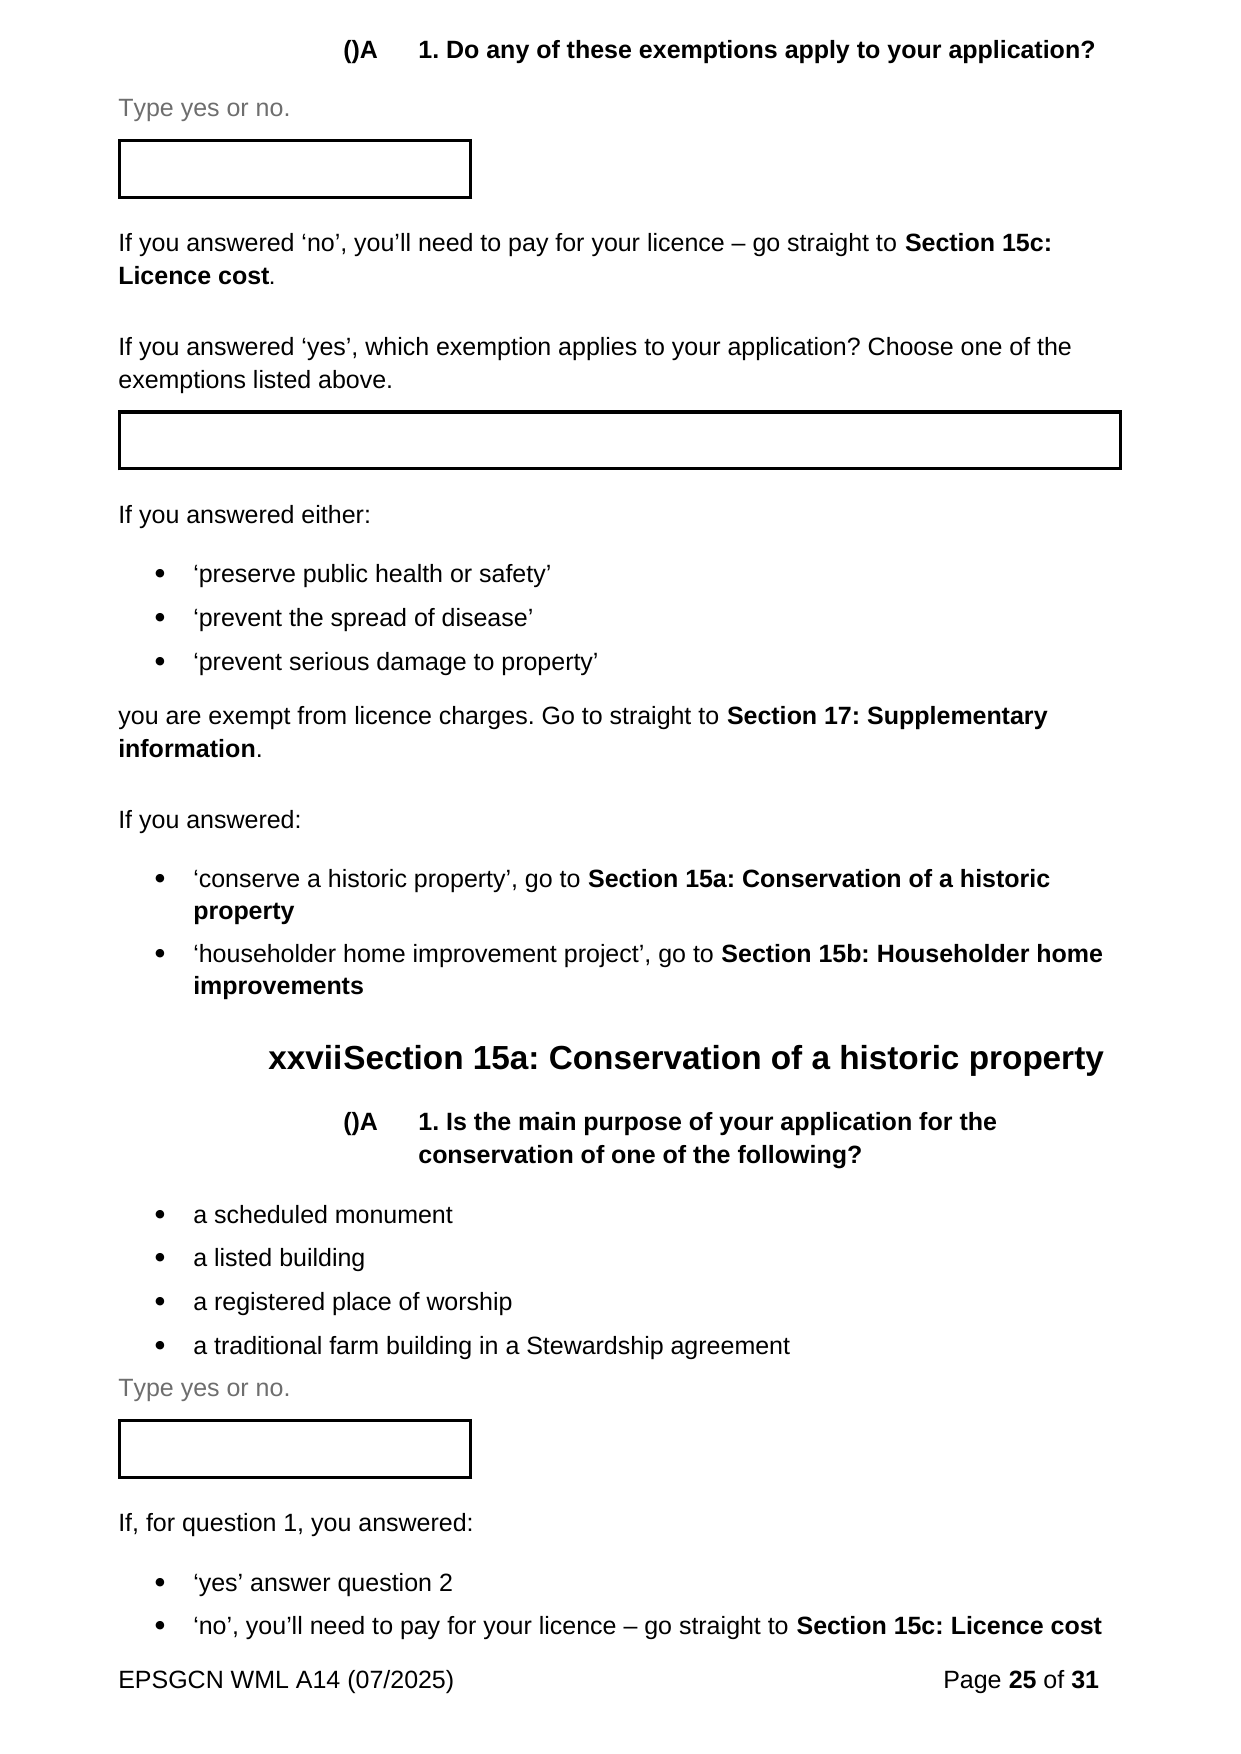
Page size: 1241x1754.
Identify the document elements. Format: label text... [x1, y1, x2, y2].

list ‘yes’ answer question 2 [156, 1566, 1122, 1597]
text If you answered ‘no’, you’ll need to pay for your licence – go straight to Section 15c: Licence cost. [118, 228, 1122, 290]
text Type yes or no. [118, 1373, 1122, 1402]
list a scheduled monument [156, 1198, 1122, 1229]
subtitle 1. Is the main purpose of your application for the conservation of one of the following? [343, 1107, 1122, 1169]
text If you answered: [118, 805, 1122, 834]
subtitle 1. Do any of these exemptions apply to your application? [343, 35, 1122, 64]
list ‘preserve public health or safety’ [156, 558, 1122, 589]
list ‘no’, you’ll need to pay for your licence – go straight to Section 15c: Licence cost [156, 1610, 1122, 1641]
list ‘conserve a historic property’, go to Section 15a: Conservation of a historic property [156, 863, 1122, 925]
text you are exempt from licence charges. Go to straight to Section 17: Supplementary information. [118, 701, 1122, 763]
list a registered place of worship [156, 1286, 1122, 1317]
list a listed building [156, 1242, 1122, 1273]
text If you answered either: [118, 499, 1122, 528]
text Type yes or no. [118, 93, 1122, 122]
list ‘householder home improvement project’, go to Section 15b: Householder home improvements [156, 938, 1122, 1000]
list a traditional farm building in a Stewardship agreement [156, 1329, 1122, 1361]
list ‘prevent serious damage to property’ [156, 645, 1122, 676]
text If, for question 1, you answered: [118, 1508, 1122, 1537]
list ‘prevent the spread of disease’ [156, 601, 1122, 633]
text If you answered ‘yes’, which exemption applies to your application? Choose one of the exemptions listed above. [118, 332, 1122, 393]
subtitle Section 15a: Conservation of a historic property [268, 1038, 1122, 1076]
